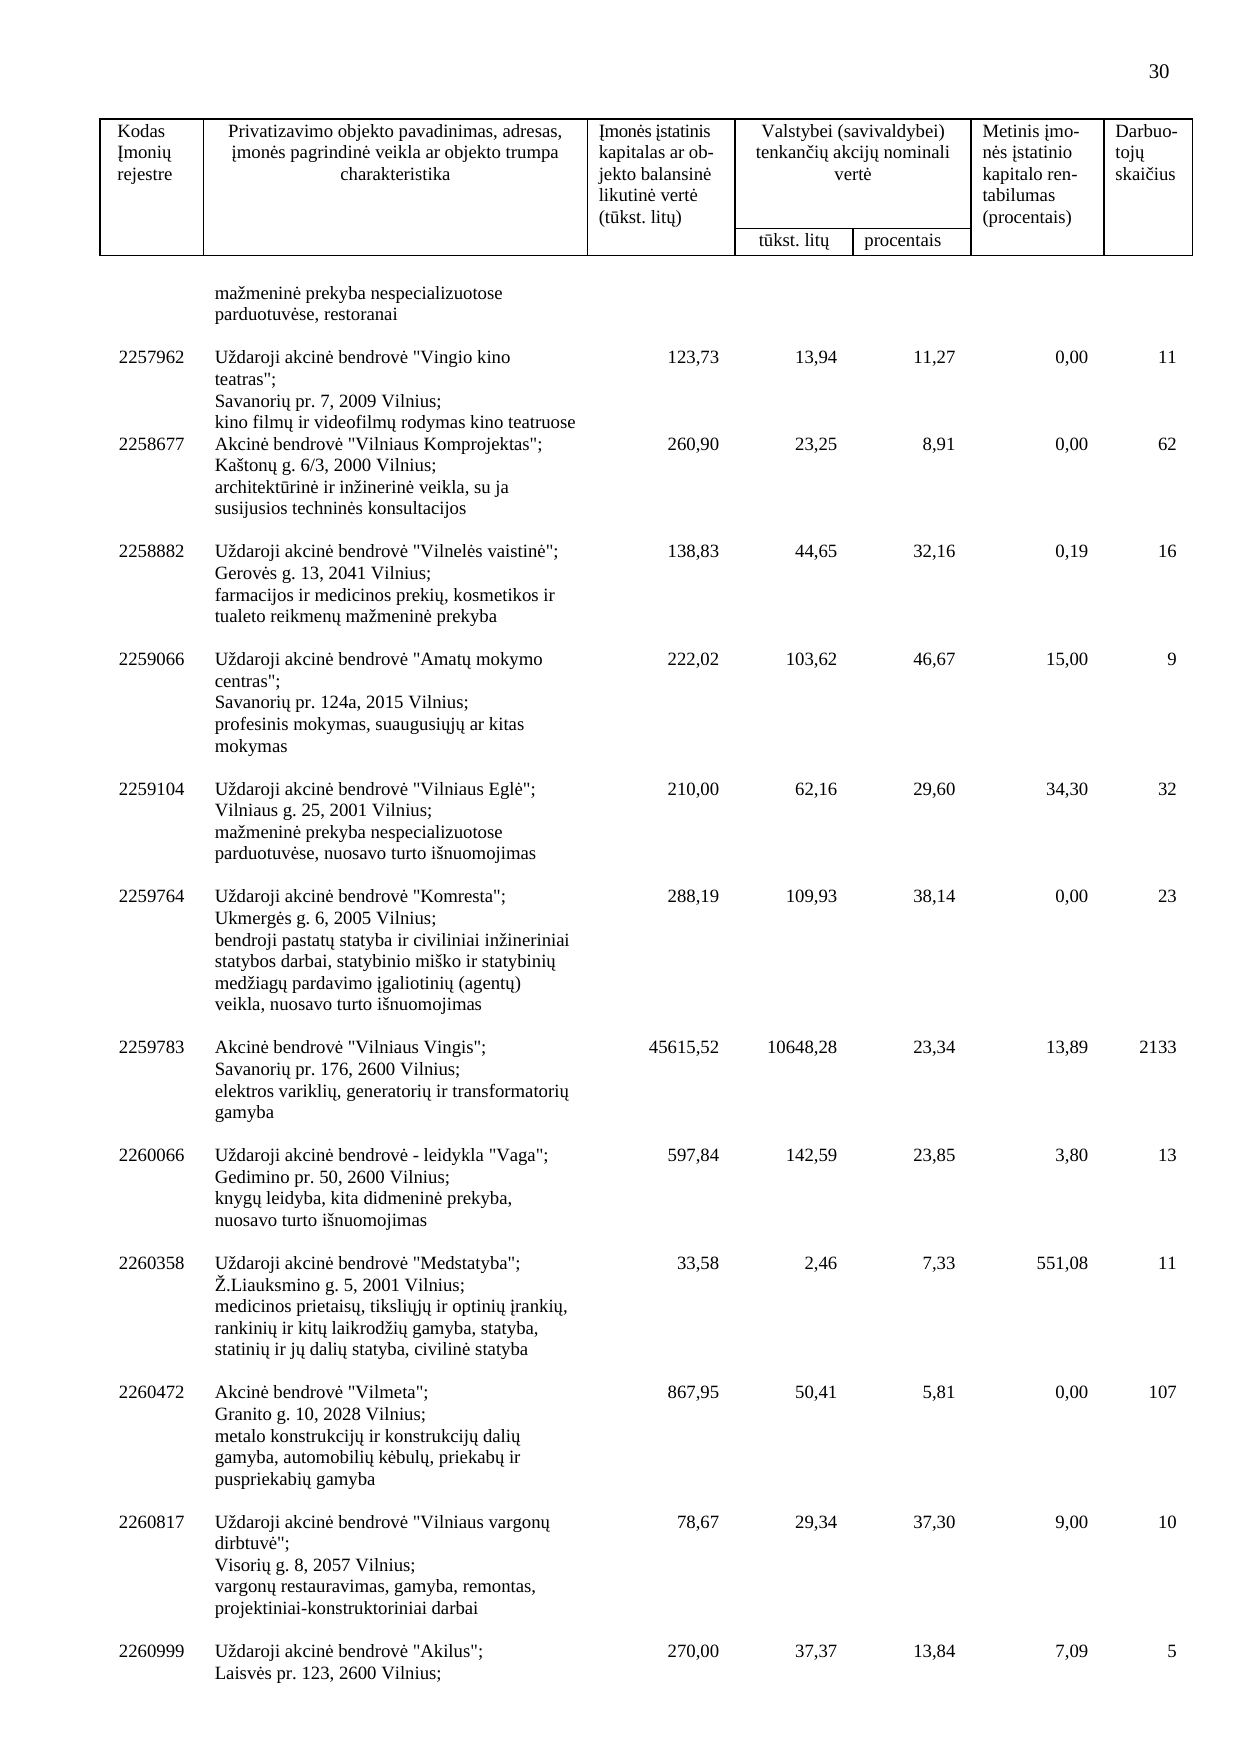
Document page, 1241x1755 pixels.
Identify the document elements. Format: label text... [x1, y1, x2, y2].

table_cell 16 [1104, 540, 1192, 648]
table_cell 2260817 [100, 1511, 203, 1640]
table_cell 34,30 [971, 778, 1104, 885]
table_cell 32 [1104, 778, 1192, 885]
table_cell 23,85 [853, 1144, 971, 1252]
table_cell [971, 256, 1104, 282]
table_cell 50,41 [735, 1381, 853, 1511]
table_cell 210,00 [587, 778, 735, 885]
table_cell 46,67 [853, 648, 971, 778]
table_cell 2260358 [100, 1252, 203, 1381]
table_cell 13,84 [853, 1640, 971, 1683]
table_cell [735, 256, 853, 282]
table_cell 0,00 [971, 346, 1104, 433]
table_cell 103,62 [735, 648, 853, 778]
table_cell 13 [1104, 1144, 1192, 1252]
table_cell 2258677 [100, 433, 203, 540]
table_cell mažmeninė prekyba nespecializuotose parduotuvėse, restoranai [203, 282, 587, 346]
table_cell 222,02 [587, 648, 735, 778]
table_cell 37,37 [735, 1640, 853, 1683]
table_cell 2259764 [100, 885, 203, 1036]
table_header Valstybei (savivaldybei) tenkančių akcijų nominali vertė [736, 120, 970, 227]
table_cell 2259783 [100, 1036, 203, 1144]
table_cell [853, 282, 971, 346]
table_cell 33,58 [587, 1252, 735, 1381]
table_cell 38,14 [853, 885, 971, 1036]
table_cell 9 [1104, 648, 1192, 778]
table_cell 0,19 [971, 540, 1104, 648]
table_cell 2258882 [100, 540, 203, 648]
table_cell 45615,52 [587, 1036, 735, 1144]
table_cell [853, 256, 971, 282]
table_cell 37,30 [853, 1511, 971, 1640]
table_cell [587, 282, 735, 346]
table_cell 7,33 [853, 1252, 971, 1381]
table_cell 138,83 [587, 540, 735, 648]
table_cell 9,00 [971, 1511, 1104, 1640]
table_cell [1105, 228, 1192, 254]
table_cell 107 [1104, 1381, 1192, 1511]
table_cell 8,91 [853, 433, 971, 540]
table_cell 32,16 [853, 540, 971, 648]
table_cell 597,84 [587, 1144, 735, 1252]
table_cell [1104, 282, 1192, 346]
table_cell Akcinė bendrovė "Vilmeta"; Granito g. 10, 2028 Vilnius; metalo konstrukcijų ir konstrukcijų dalių gamyba, automobilių kėbulų, priekabų ir puspriekabių gamyba [203, 1381, 587, 1511]
table_cell 11,27 [853, 346, 971, 433]
table_cell 78,67 [587, 1511, 735, 1640]
table_cell 142,59 [735, 1144, 853, 1252]
table_cell [588, 228, 734, 254]
table_cell Uždaroji akcinė bendrovė "Vingio kino teatras"; Savanorių pr. 7, 2009 Vilnius; kino filmų ir videofilmų rodymas kino teatruose [203, 346, 587, 433]
table_cell 62 [1104, 433, 1192, 540]
table_cell [972, 228, 1103, 254]
table_cell 13,94 [735, 346, 853, 433]
table_cell 29,34 [735, 1511, 853, 1640]
table_cell [204, 228, 587, 254]
table_cell 15,00 [971, 648, 1104, 778]
table_cell 0,00 [971, 1381, 1104, 1511]
table_cell 5,81 [853, 1381, 971, 1511]
table_cell [101, 228, 203, 254]
table_cell 123,73 [587, 346, 735, 433]
table_cell Akcinė bendrovė "Vilniaus Vingis"; Savanorių pr. 176, 2600 Vilnius; elektros variklių, generatorių ir transformatorių gamyba [203, 1036, 587, 1144]
table_cell 10648,28 [735, 1036, 853, 1144]
table_cell [587, 256, 735, 282]
table_cell 0,00 [971, 885, 1104, 1036]
table_cell 13,89 [971, 1036, 1104, 1144]
table_cell 288,19 [587, 885, 735, 1036]
table_cell 2133 [1104, 1036, 1192, 1144]
table_cell 62,16 [735, 778, 853, 885]
table_cell 23 [1104, 885, 1192, 1036]
table_cell 2259104 [100, 778, 203, 885]
table_cell 2260472 [100, 1381, 203, 1511]
table_cell 23,25 [735, 433, 853, 540]
table_cell 10 [1104, 1511, 1192, 1640]
table_cell 11 [1104, 1252, 1192, 1381]
table_cell 2257962 [100, 346, 203, 433]
table_header Darbuo-tojų skaičius [1105, 120, 1192, 227]
table_cell [203, 256, 587, 282]
table_cell Akcinė bendrovė "Vilniaus Komprojektas"; Kaštonų g. 6/3, 2000 Vilnius; architektūrinė ir inžinerinė veikla, su ja susijusios techninės konsultacijos [203, 433, 587, 540]
table_cell Uždaroji akcinė bendrovė "Vilnelės vaistinė"; Gerovės g. 13, 2041 Vilnius; farmacijos ir medicinos prekių, kosmetikos ir tualeto reikmenų mažmeninė prekyba [203, 540, 587, 648]
table_cell 44,65 [735, 540, 853, 648]
table_cell Uždaroji akcinė bendrovė - leidykla "Vaga"; Gedimino pr. 50, 2600 Vilnius; knygų leidyba, kita didmeninė prekyba, nuosavo turto išnuomojimas [203, 1144, 587, 1252]
table_cell 2259066 [100, 648, 203, 778]
table_cell 109,93 [735, 885, 853, 1036]
table_cell Uždaroji akcinė bendrovė "Amatų mokymo centras"; Savanorių pr. 124a, 2015 Vilnius; profesinis mokymas, suaugusiųjų ar kitas mokymas [203, 648, 587, 778]
table_cell 2260999 [100, 1640, 203, 1683]
table_cell procentais [854, 229, 970, 254]
table_cell 11 [1104, 346, 1192, 433]
table_cell 5 [1104, 1640, 1192, 1683]
table_header Įmonės įstatinis kapitalas ar ob-jekto balansinė likutinė vertė (tūkst. litų) [588, 120, 734, 227]
table_cell 2260066 [100, 1144, 203, 1252]
table_cell 2,46 [735, 1252, 853, 1381]
table_cell Uždaroji akcinė bendrovė "Medstatyba"; Ž.Liauksmino g. 5, 2001 Vilnius; medicinos prietaisų, tiksliųjų ir optinių įrankių, rankinių ir kitų laikrodžių gamyba, statyba, statinių ir jų dalių statyba, civilinė statyba [203, 1252, 587, 1381]
table_cell [100, 256, 203, 282]
table_cell [100, 282, 203, 346]
table_cell Uždaroji akcinė bendrovė "Komresta"; Ukmergės g. 6, 2005 Vilnius; bendroji pastatų statyba ir civiliniai inžineriniai statybos darbai, statybinio miško ir statybinių medžiagų pardavimo įgaliotinių (agentų) veikla, nuosavo turto išnuomojimas [203, 885, 587, 1036]
table_cell 867,95 [587, 1381, 735, 1511]
table_cell Uždaroji akcinė bendrovė "Vilniaus vargonų dirbtuvė"; Visorių g. 8, 2057 Vilnius; vargonų restauravimas, gamyba, remontas, projektiniai-konstruktoriniai darbai [203, 1511, 587, 1640]
table_cell 23,34 [853, 1036, 971, 1144]
table_cell [971, 282, 1104, 346]
table_cell Uždaroji akcinė bendrovė "Akilus"; Laisvės pr. 123, 2600 Vilnius; [203, 1640, 587, 1683]
table_cell 260,90 [587, 433, 735, 540]
table_cell 29,60 [853, 778, 971, 885]
table_cell 7,09 [971, 1640, 1104, 1683]
table_cell [1104, 256, 1192, 282]
table_cell Uždaroji akcinė bendrovė "Vilniaus Eglė"; Vilniaus g. 25, 2001 Vilnius; mažmeninė prekyba nespecializuotose parduotuvėse, nuosavo turto išnuomojimas [203, 778, 587, 885]
table_header Privatizavimo objekto pavadinimas, adresas, įmonės pagrindinė veikla ar objekto trumpa charakteristika [204, 120, 587, 227]
table_cell 551,08 [971, 1252, 1104, 1381]
table_cell 0,00 [971, 433, 1104, 540]
table_cell 270,00 [587, 1640, 735, 1683]
table_cell 3,80 [971, 1144, 1104, 1252]
table_header Metinis įmo-nės įstatinio kapitalo ren-tabilumas (procentais) [972, 120, 1103, 227]
table_cell tūkst. litų [736, 229, 852, 254]
table_cell [735, 282, 853, 346]
table_header Kodas Įmonių rejestre [101, 120, 203, 227]
